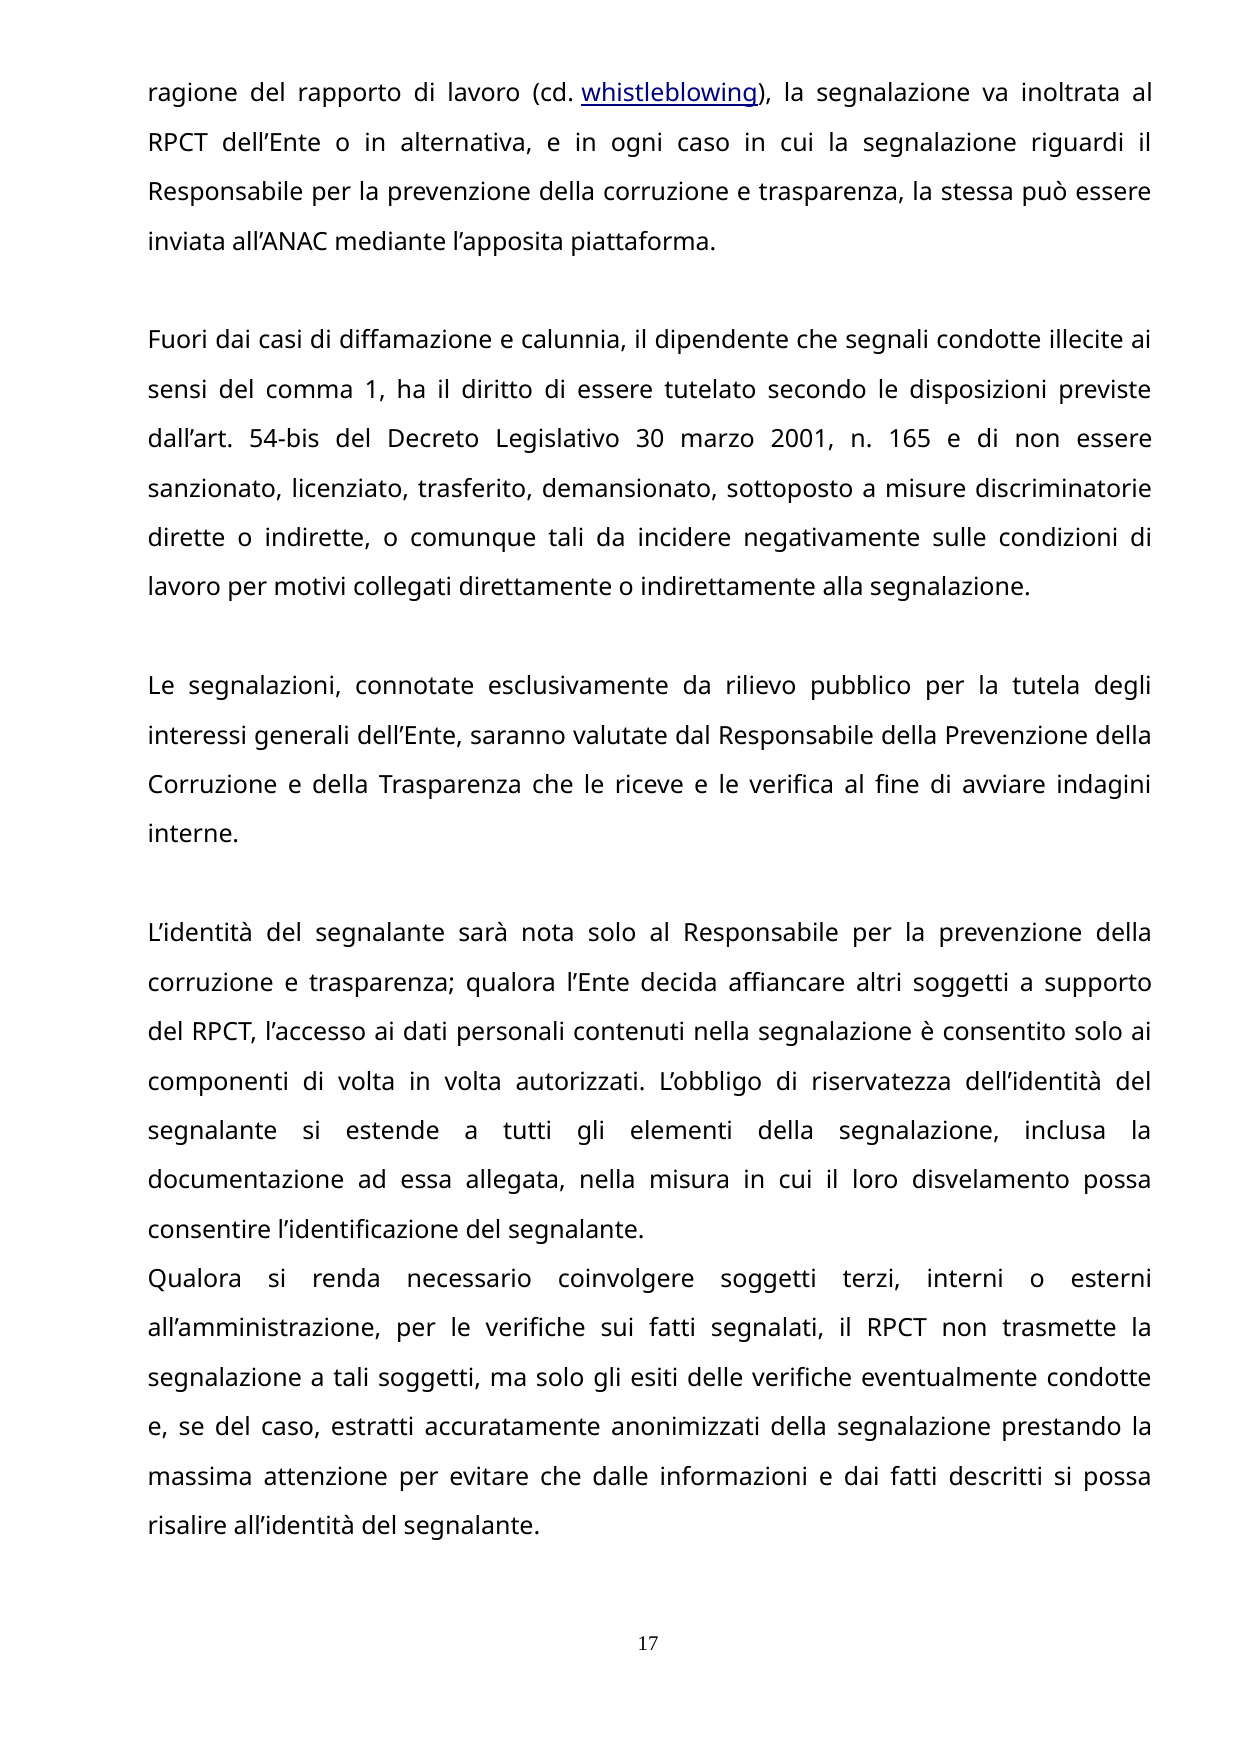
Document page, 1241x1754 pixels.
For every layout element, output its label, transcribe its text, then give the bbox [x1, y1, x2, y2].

text L’identità del segnalante sarà nota solo al Responsabile per la prevenzione della corruzione e trasparenza; qualora l’Ente decida affiancare altri soggetti a supporto del RPCT, l’accesso ai dati personali contenuti nella segnalazione è consentito solo ai componenti di volta in volta autorizzati. L’obbligo di riservatezza dell’identità del segnalante si estende a tutti gli elementi della segnalazione, inclusa la documentazione ad essa allegata, nella misura in cui il loro disvelamento possa consentire l’identificazione del segnalante. [147, 915, 1153, 1245]
text Qualora si renda necessario coinvolgere soggetti terzi, interni o esterni all’amministrazione, per le verifiche sui fatti segnalati, il RPCT non trasmette la segnalazione a tali soggetti, ma solo gli esiti delle verifiche eventualmente condotte e, se del caso, estratti accuratamente anonimizzati della segnalazione prestando la massima attenzione per evitare che dalle informazioni e dai fatti descritti si possa risalire all’identità del segnalante. [147, 1261, 1153, 1542]
text Le segnalazioni, connotate esclusivamente da rilievo pubblico per la tutela degli interessi generali dell’Ente, saranno valutate dal Responsabile della Prevenzione della Corruzione e della Trasparenza che le riceve e le verifica al fine di avviare indagini interne. [147, 668, 1153, 850]
text ragione del rapporto di lavoro (cd. whistleblowing), la segnalazione va inoltrata al RPCT dell’Ente o in alternativa, e in ogni caso in cui la segnalazione riguardi il Responsabile per la prevenzione della corruzione e trasparenza, la stessa può essere inviata all’ANAC mediante l’apposita piattaforma. [147, 75, 1153, 257]
text Fuori dai casi di diffamazione e calunnia, il dipendente che segnali condotte illecite ai sensi del comma 1, ha il diritto di essere tutelato secondo le disposizioni previste dall’art. 54-bis del Decreto Legislativo 30 marzo 2001, n. 165 e di non essere sanzionato, licenziato, trasferito, demansionato, sottoposto a misure discriminatorie dirette o indirette, o comunque tali da incidere negativamente sulle condizioni di lavoro per motivi collegati direttamente o indirettamente alla segnalazione. [147, 322, 1153, 603]
